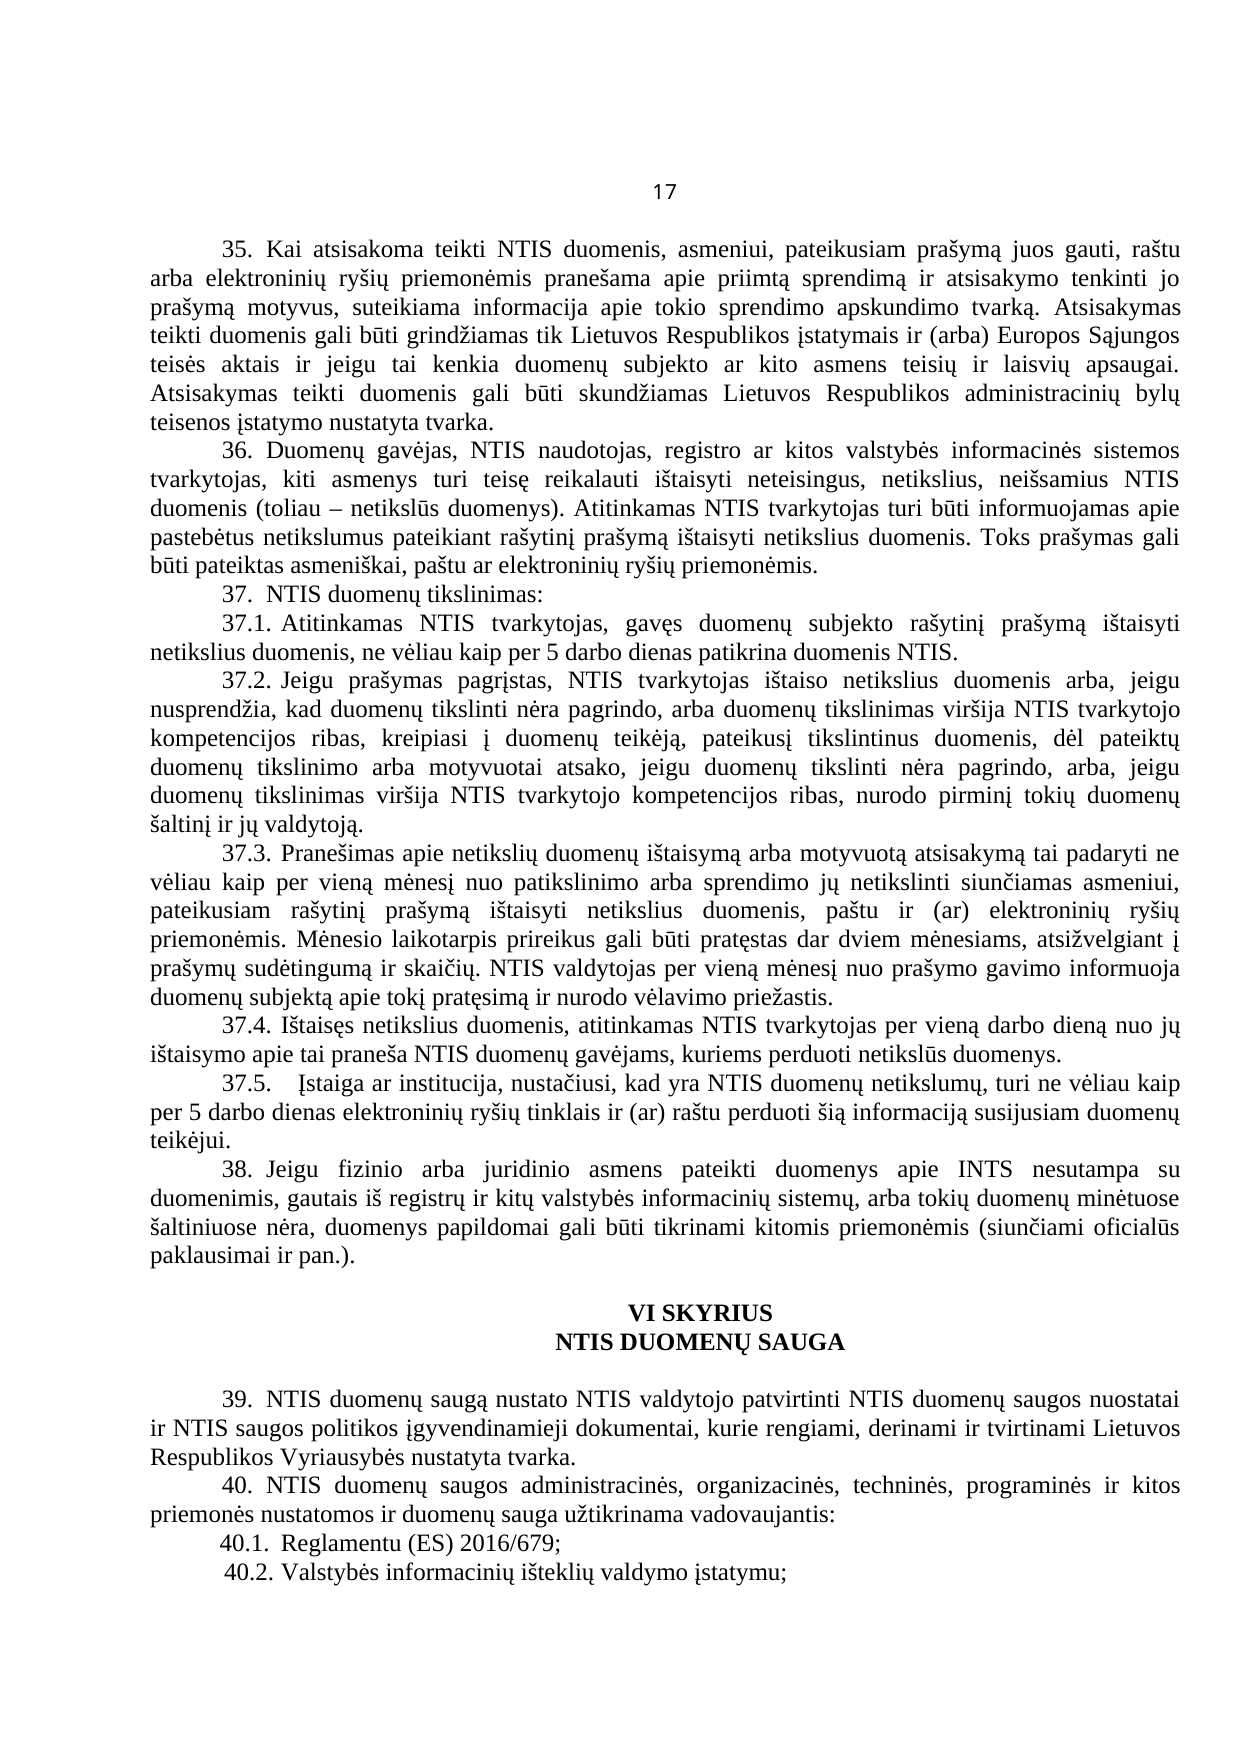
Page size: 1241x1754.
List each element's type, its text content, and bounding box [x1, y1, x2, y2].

text 40. NTIS duomenų saugos administracinės, organizacinės, techninės, programinės ir kitos priemonės nustatomos ir duomenų sauga užtikrinama vadovaujantis: [150, 1470, 1181, 1528]
text 37.4. Ištaisęs netikslius duomenis, atitinkamas NTIS tvarkytojas per vieną darbo dieną nuo jų ištaisymo apie tai praneša NTIS duomenų gavėjams, kuriems perduoti netikslūs duomenys. [150, 1010, 1181, 1068]
text 36. Duomenų gavėjas, NTIS naudotojas, registro ar kitos valstybės informacinės sistemos tvarkytojas, kiti asmenys turi teisę reikalauti ištaisyti neteisingus, netikslius, neišsamius NTIS duomenis (toliau – netikslūs duomenys). Atitinkamas NTIS tvarkytojas turi būti informuojamas apie pastebėtus netikslumus pateikiant rašytinį prašymą ištaisyti netikslius duomenis. Toks prašymas gali būti pateiktas asmeniškai, paštu ar elektroninių ryšių priemonėmis. [150, 435, 1181, 579]
text 35. Kai atsisakoma teikti NTIS duomenis, asmeniui, pateikusiam prašymą juos gauti, raštu arba elektroninių ryšių priemonėmis pranešama apie priimtą sprendimą ir atsisakymo tenkinti jo prašymą motyvus, suteikiama informacija apie tokio sprendimo apskundimo tvarką. Atsisakymas teikti duomenis gali būti grindžiamas tik Lietuvos Respublikos įstatymais ir (arba) Europos Sąjungos teisės aktais ir jeigu tai kenkia duomenų subjekto ar kito asmens teisių ir laisvių apsaugai. Atsisakymas teikti duomenis gali būti skundžiamas Lietuvos Respublikos administracinių bylų teisenos įstatymo nustatyta tvarka. [150, 234, 1181, 435]
text 37.3. Pranešimas apie netikslių duomenų ištaisymą arba motyvuotą atsisakymą tai padaryti ne vėliau kaip per vieną mėnesį nuo patikslinimo arba sprendimo jų netikslinti siunčiamas asmeniui, pateikusiam rašytinį prašymą ištaisyti netikslius duomenis, paštu ir (ar) elektroninių ryšių priemonėmis. Mėnesio laikotarpis prireikus gali būti pratęstas dar dviem mėnesiams, atsižvelgiant į prašymų sudėtingumą ir skaičių. NTIS valdytojas per vieną mėnesį nuo prašymo gavimo informuoja duomenų subjektą apie tokį pratęsimą ir nurodo vėlavimo priežastis. [150, 838, 1181, 1010]
text NTIS DUOMENŲ SAUGA [148, 1327, 1181, 1355]
text 37. NTIS duomenų tikslinimas: [150, 579, 1181, 608]
text 38. Jeigu fizinio arba juridinio asmens pateikti duomenys apie INTS nesutampa su duomenimis, gautais iš registrų ir kitų valstybės informacinių sistemų, arba tokių duomenų minėtuose šaltiniuose nėra, duomenys papildomai gali būti tikrinami kitomis priemonėmis (siunčiami oficialūs paklausimai ir pan.). [150, 1154, 1181, 1269]
text 37.1. Atitinkamas NTIS tvarkytojas, gavęs duomenų subjekto rašytinį prašymą ištaisyti netikslius duomenis, ne vėliau kaip per 5 darbo dienas patikrina duomenis NTIS. [150, 608, 1181, 665]
text 39. NTIS duomenų saugą nustato NTIS valdytojo patvirtinti NTIS duomenų saugos nuostatai ir NTIS saugos politikos įgyvendinamieji dokumentai, kurie rengiami, derinami ir tvirtinami Lietuvos Respublikos Vyriausybės nustatyta tvarka. [150, 1384, 1181, 1470]
text 37.5. Įstaiga ar institucija, nustačiusi, kad yra NTIS duomenų netikslumų, turi ne vėliau kaip per 5 darbo dienas elektroninių ryšių tinklais ir (ar) raštu perduoti šią informaciją susijusiam duomenų teikėjui. [150, 1068, 1181, 1154]
text VI SKYRIUS [148, 1298, 1181, 1327]
text 37.2. Jeigu prašymas pagrįstas, NTIS tvarkytojas ištaiso netikslius duomenis arba, jeigu nusprendžia, kad duomenų tikslinti nėra pagrindo, arba duomenų tikslinimas viršija NTIS tvarkytojo kompetencijos ribas, kreipiasi į duomenų teikėją, pateikusį tikslintinus duomenis, dėl pateiktų duomenų tikslinimo arba motyvuotai atsako, jeigu duomenų tikslinti nėra pagrindo, arba, jeigu duomenų tikslinimas viršija NTIS tvarkytojo kompetencijos ribas, nurodo pirminį tokių duomenų šaltinį ir jų valdytoją. [150, 665, 1181, 838]
text 40.1. Reglamentu (ES) 2016/679; [148, 1528, 1181, 1557]
text 40.2. Valstybės informacinių išteklių valdymo įstatymu; [148, 1557, 1181, 1585]
